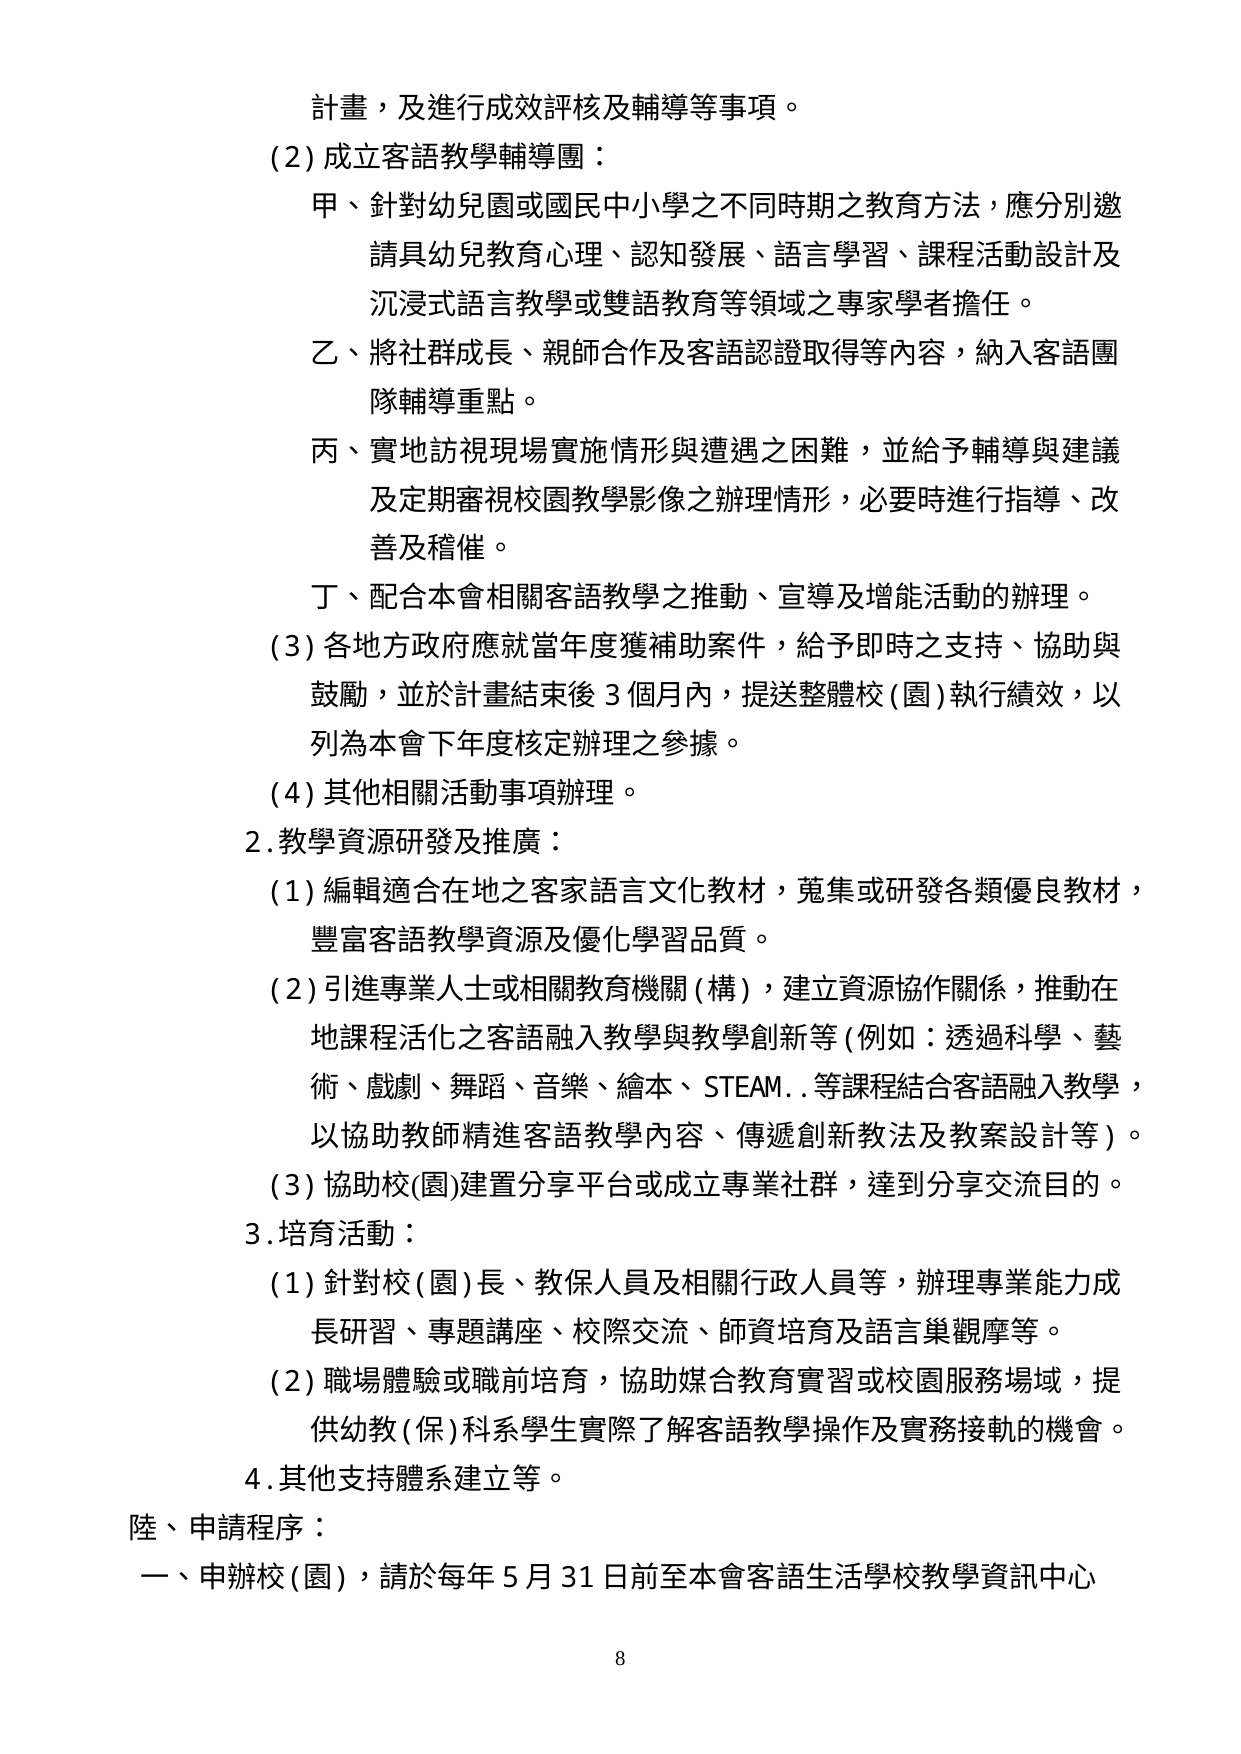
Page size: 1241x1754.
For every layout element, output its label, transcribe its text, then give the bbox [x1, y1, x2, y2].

text 2.教學資源研發及推廣： [243, 813, 1122, 862]
list 編輯適合在地之客家語言文化教材，蒐集或研發各類優良教材，豐富客語教學資源及優化學習品質。 [266, 862, 1122, 960]
list 一、申辦校(園)，請於每年5月31日前至本會客語生活學校教學資訊中心 [118, 1548, 1122, 1597]
list 針對幼兒園或國民中小學之不同時期之教育方法，應分別邀請具幼兒教育心理、認知發展、語言學習、課程活動設計及沉浸式語言教學或雙語教育等領域之專家學者擔任。 [310, 177, 1122, 324]
list 將社群成長、親師合作及客語認證取得等內容，納入客語團隊輔導重點。 [310, 324, 1122, 422]
list 計畫，及進行成效評核及輔導等事項。 [266, 79, 1122, 128]
list 實地訪視現場實施情形與遭遇之困難，並給予輔導與建議，及定期審視校園教學影像之辦理情形，必要時進行指導、改善及稽催。 [310, 422, 1122, 569]
list 成立客語教學輔導團： [266, 128, 1122, 177]
list 針對校(園)長、教保人員及相關行政人員等，辦理專業能力成長研習、專題講座、校際交流、師資培育及語言巢觀摩等。 [266, 1254, 1122, 1352]
list 協助校(園)建置分享平台或成立專業社群，達到分享交流目的。 [266, 1156, 1122, 1205]
text 3.培育活動： [243, 1205, 1122, 1254]
list 申請程序： [128, 1499, 1122, 1548]
list 各地方政府應就當年度獲補助案件，給予即時之支持、協助與鼓勵，並於計畫結束後3個月內，提送整體校(園)執行績效，以列為本會下年度核定辦理之參據。 [266, 618, 1122, 764]
list 職場體驗或職前培育，協助媒合教育實習或校園服務場域，提供幼教(保)科系學生實際了解客語教學操作及實務接軌的機會。 [266, 1352, 1122, 1450]
text 4.其他支持體系建立等。 [243, 1450, 1122, 1499]
list 引進專業人士或相關教育機關(構)，建立資源協作關係，推動在地課程活化之客語融入教學與教學創新等(例如：透過科學、藝術、戲劇、舞蹈、音樂、繪本、STEAM..等課程結合客語融入教學，以協助教師精進客語教學內容、傳遞創新教法及教案設計等)。 [266, 960, 1122, 1156]
list 配合本會相關客語教學之推動、宣導及增能活動的辦理。 [310, 569, 1122, 618]
list 其他相關活動事項辦理。 [266, 764, 1122, 813]
